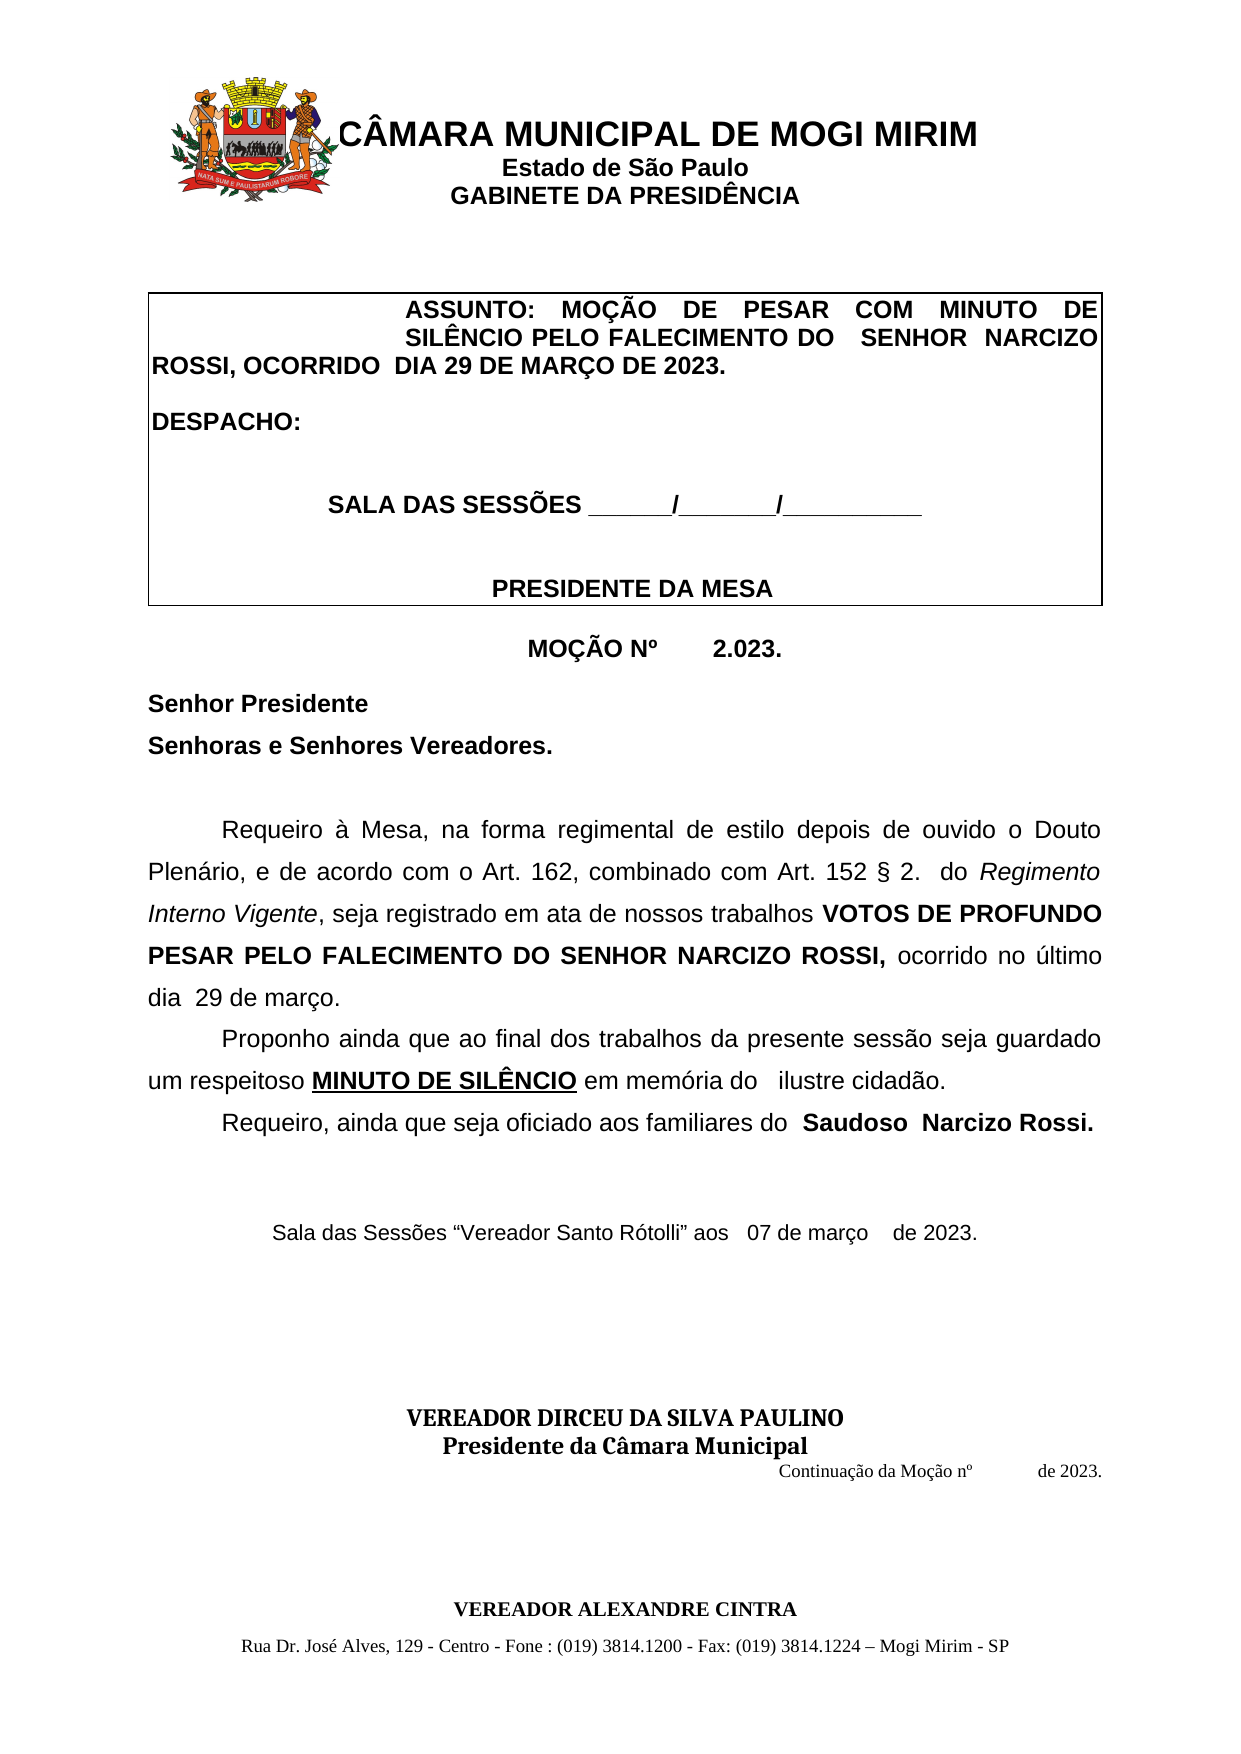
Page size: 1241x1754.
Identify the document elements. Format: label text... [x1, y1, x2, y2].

text MOÇÃO Nº 2.023. [148, 634, 1103, 662]
text Requeiro, ainda que seja oficiado aos familiares do Saudoso Narcizo Rossi. [148, 1109, 1103, 1137]
text Presidente da Câmara Municipal [148, 1432, 1103, 1461]
text VEREADOR ALEXANDRE CINTRA [148, 1597, 1103, 1621]
text PRESIDENTE DA MESA [149, 571, 1101, 605]
text Senhor Presidente [148, 690, 1103, 718]
text SALA DAS SESSÕES ______/_______/__________ [149, 487, 1101, 519]
text Continuação da Moção nº de 2023. [148, 1461, 1103, 1482]
picture [169, 77, 340, 202]
text Requeiro à Mesa, na forma regimental de estilo depois de ouvido o Douto Plenário, e de acordo com o Art. 162, combinado com Art. 152 § 2. do Regimento Interno Vigente, seja registrado em ata de nossos trabalhos VOTOS DE PROFUNDO PESAR PELO FALECIMENTO DO SENHOR NARCIZO ROSSI, ocorrido no último dia 29 de março. [148, 816, 1103, 1011]
text Sala das Sessões “Vereador Santo Rótolli” aos 07 de março de 2023. [148, 1220, 1103, 1245]
text VEREADOR DIRCEU DA SILVA PAULINO [148, 1403, 1103, 1432]
text Proponho ainda que ao final dos trabalhos da presente sessão seja guardado um respeitoso MINUTO DE SILÊNCIO em memória do ilustre cidadão. [148, 1025, 1103, 1095]
text ASSUNTO: MOÇÃO DE PESAR COM MINUTO DE SILÊNCIO PELO FALECIMENTO DO SENHOR NARCIZO ROSSI, OCORRIDO DIA 29 DE MARÇO DE 2023. [149, 294, 1101, 379]
text Senhoras e Senhores Vereadores. [148, 732, 1103, 760]
text DESPACHO: [149, 404, 1101, 435]
